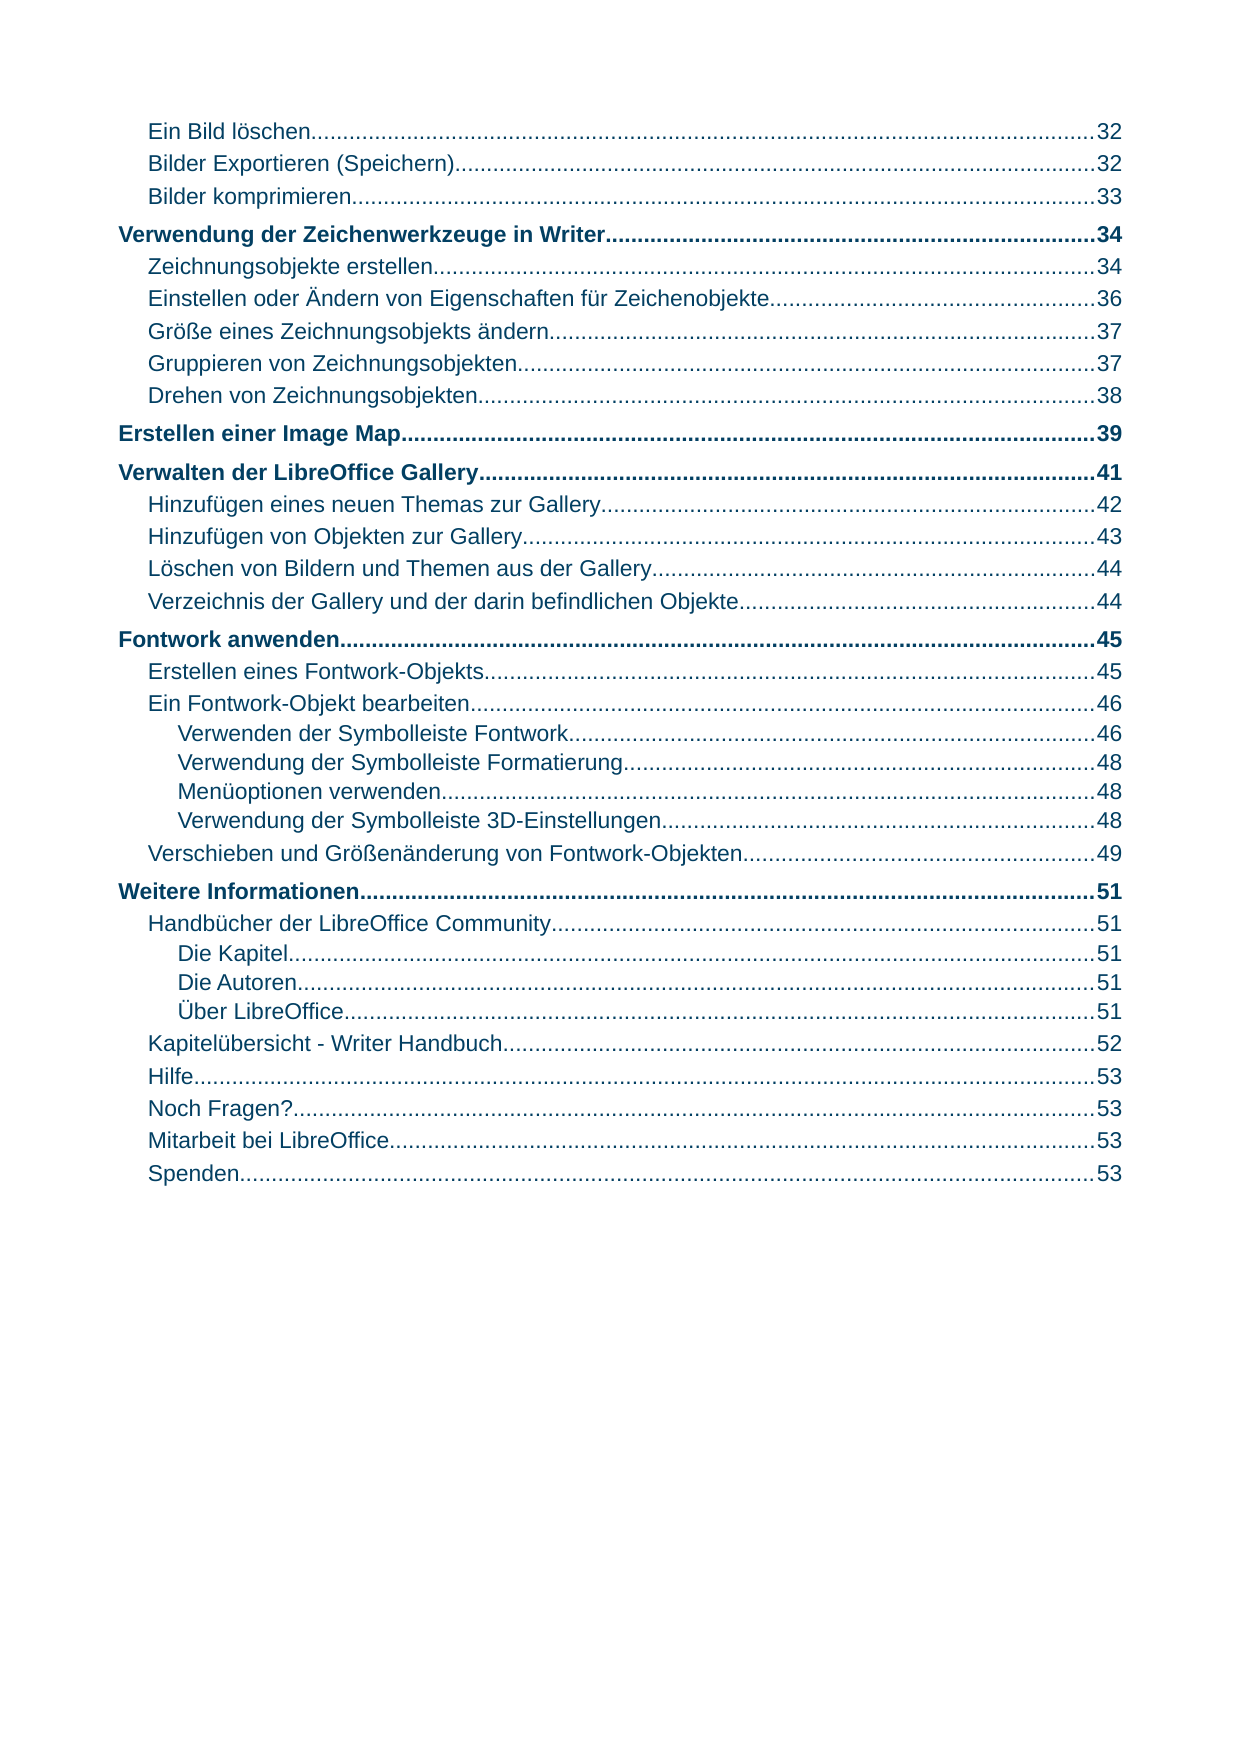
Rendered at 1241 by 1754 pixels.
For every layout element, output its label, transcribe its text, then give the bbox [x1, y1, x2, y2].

text Bilder komprimieren 33 [148, 183, 1122, 209]
text Gruppieren von Zeichnungsobjekten 37 [148, 350, 1122, 376]
text Ein Bild löschen 32 [148, 118, 1122, 144]
text Kapitelübersicht - Writer Handbuch 52 [148, 1030, 1122, 1057]
text Hilfe 53 [148, 1063, 1122, 1089]
text Die Autoren 51 [177, 969, 1122, 995]
text Die Kapitel 51 [177, 939, 1122, 966]
text Erstellen eines Fontwork-Objekts 45 [148, 658, 1122, 684]
text Über LibreOffice 51 [177, 998, 1122, 1024]
text Weitere Informationen 51 [118, 878, 1122, 904]
text Verwendung der Symbolleiste 3D-Einstellungen 48 [177, 807, 1122, 834]
text Handbücher der LibreOffice Community 51 [148, 910, 1122, 937]
text Zeichnungsobjekte erstellen 34 [148, 253, 1122, 279]
text Größe eines Zeichnungsobjekts ändern 37 [148, 318, 1122, 344]
text Mitarbeit bei LibreOffice 53 [148, 1127, 1122, 1153]
text Menüoptionen verwenden 48 [177, 778, 1122, 804]
text Erstellen einer Image Map 39 [118, 420, 1122, 447]
text Verschieben und Größenänderung von Fontwork-Objekten 49 [148, 840, 1122, 866]
text Noch Fragen? 53 [148, 1095, 1122, 1121]
text Verwendung der Symbolleiste Formatierung 48 [177, 749, 1122, 775]
text Fontwork anwenden 45 [118, 626, 1122, 652]
text Ein Fontwork-Objekt bearbeiten 46 [148, 690, 1122, 717]
text Verwenden der Symbolleiste Fontwork 46 [177, 720, 1122, 746]
text Einstellen oder Ändern von Eigenschaften für Zeichenobjekte 36 [148, 285, 1122, 312]
text Drehen von Zeichnungsobjekten 38 [148, 382, 1122, 409]
text Verwendung der Zeichenwerkzeuge in Writer 34 [118, 221, 1122, 247]
text Hinzufügen eines neuen Themas zur Gallery 42 [148, 491, 1122, 517]
text Verwalten der LibreOffice Gallery 41 [118, 458, 1122, 485]
text Spenden 53 [148, 1159, 1122, 1186]
text Löschen von Bildern und Themen aus der Gallery 44 [148, 555, 1122, 582]
text Verzeichnis der Gallery und der darin befindlichen Objekte 44 [148, 588, 1122, 614]
text Bilder Exportieren (Speichern) 32 [148, 150, 1122, 177]
text Hinzufügen von Objekten zur Gallery 43 [148, 523, 1122, 549]
